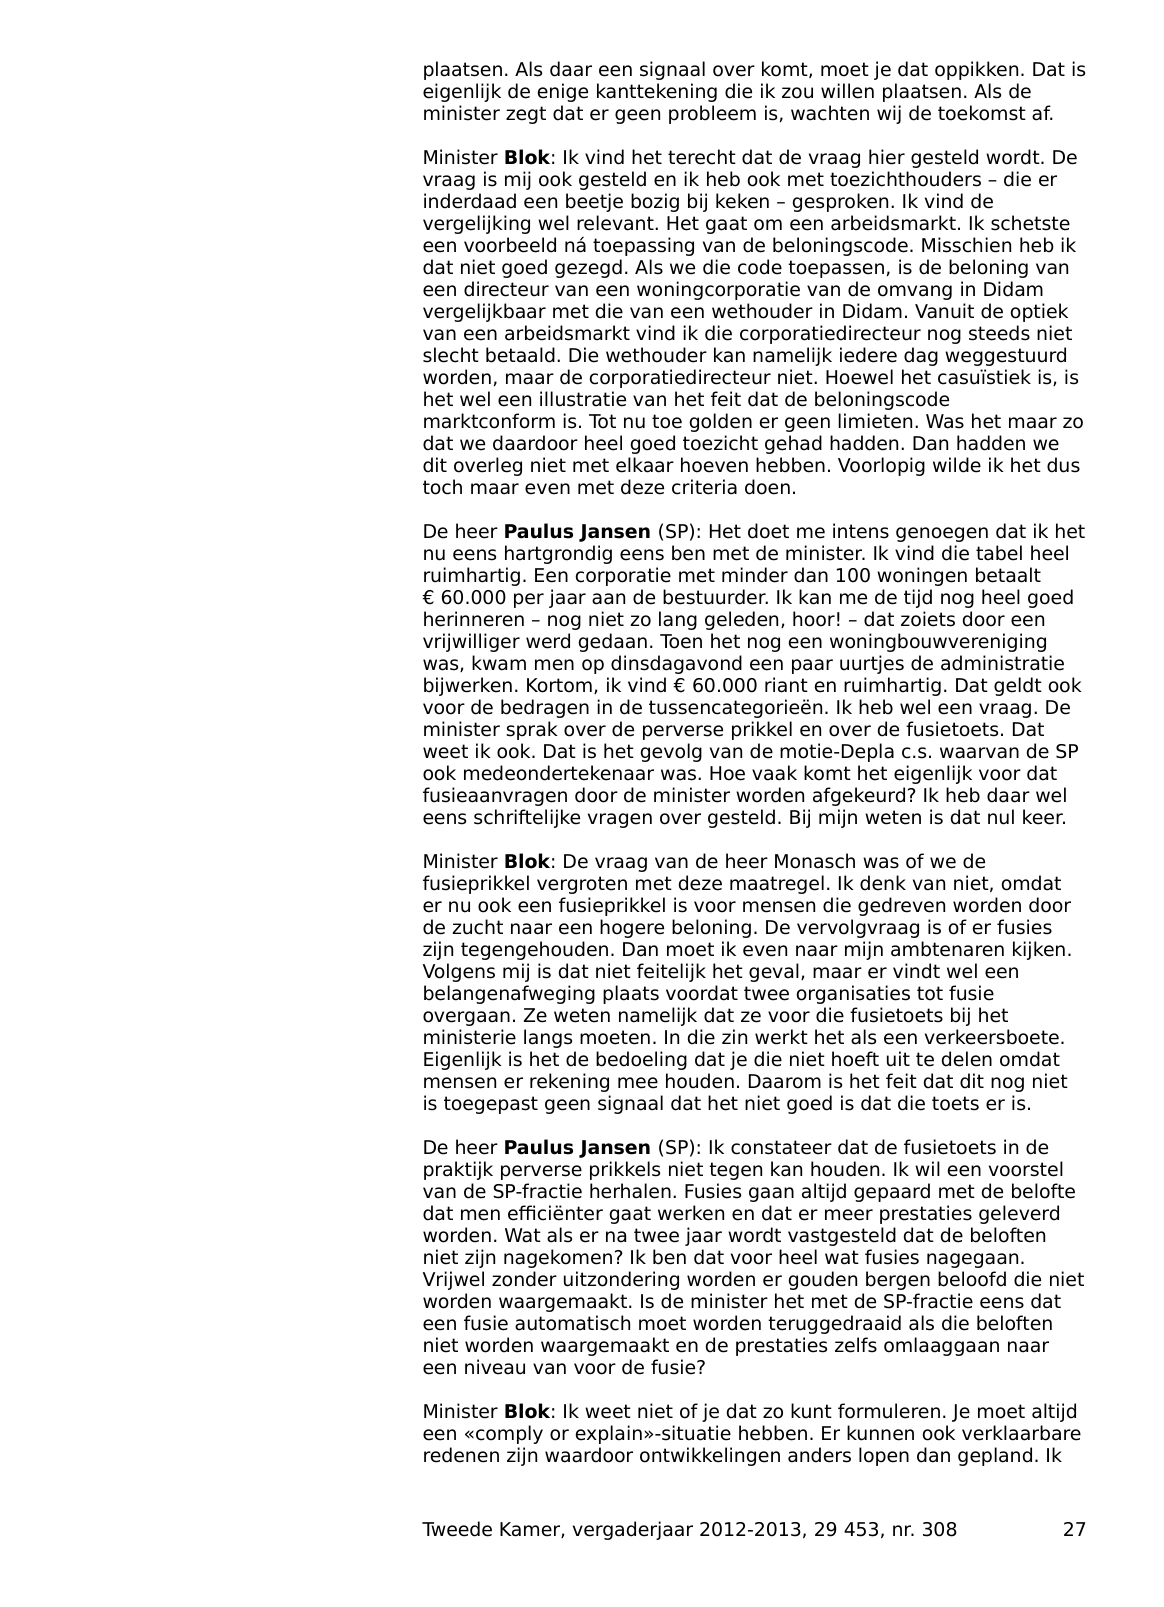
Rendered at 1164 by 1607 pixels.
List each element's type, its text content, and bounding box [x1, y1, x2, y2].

text Minister Blok: Ik vind het terecht dat de vraag hier gesteld wordt. De vraag is mij ook gesteld en ik heb ook met toezichthouders – die er inderdaad een beetje bozig bij keken – gesproken. Ik vind de vergelijking wel relevant. Het gaat om een arbeidsmarkt. Ik schetste een voorbeeld ná toepassing van de beloningscode. Misschien heb ik dat niet goed gezegd. Als we die code toepassen, is de beloning van een directeur van een woningcorporatie van de omvang in Didam vergelijkbaar met die van een wethouder in Didam. Vanuit de optiek van een arbeidsmarkt vind ik die corporatiedirecteur nog steeds niet slecht betaald. Die wethouder kan namelijk iedere dag weggestuurd worden, maar de corporatiedirecteur niet. Hoewel het casuïstiek is, is het wel een illustratie van het feit dat de beloningscode marktconform is. Tot nu toe golden er geen limieten. Was het maar zo dat we daardoor heel goed toezicht gehad hadden. Dan hadden we dit overleg niet met elkaar hoeven hebben. Voorlopig wilde ik het dus toch maar even met deze criteria doen. [422, 147, 1087, 499]
text Minister Blok: De vraag van de heer Monasch was of we de fusieprikkel vergroten met deze maatregel. Ik denk van niet, omdat er nu ook een fusieprikkel is voor mensen die gedreven worden door de zucht naar een hogere beloning. De vervolgvraag is of er fusies zijn tegengehouden. Dan moet ik even naar mijn ambtenaren kijken. Volgens mij is dat niet feitelijk het geval, maar er vindt wel een belangenafweging plaats voordat twee organisaties tot fusie overgaan. Ze weten namelijk dat ze voor die fusietoets bij het ministerie langs moeten. In die zin werkt het als een verkeersboete. Eigenlijk is het de bedoeling dat je die niet hoeft uit te delen omdat mensen er rekening mee houden. Daarom is het feit dat dit nog niet is toegepast geen signaal dat het niet goed is dat die toets er is. [422, 851, 1087, 1115]
text De heer Paulus Jansen (SP): Ik constateer dat de fusietoets in de praktijk perverse prikkels niet tegen kan houden. Ik wil een voorstel van de SP-fractie herhalen. Fusies gaan altijd gepaard met de belofte dat men efficiënter gaat werken en dat er meer prestaties geleverd worden. Wat als er na twee jaar wordt vastgesteld dat de beloften niet zijn nagekomen? Ik ben dat voor heel wat fusies nagegaan. Vrijwel zonder uitzondering worden er gouden bergen beloofd die niet worden waargemaakt. Is de minister het met de SP-fractie eens dat een fusie automatisch moet worden teruggedraaid als die beloften niet worden waargemaakt en de prestaties zelfs omlaaggaan naar een niveau van voor de fusie? [422, 1137, 1087, 1379]
text De heer Paulus Jansen (SP): Het doet me intens genoegen dat ik het nu eens hartgrondig eens ben met de minister. Ik vind die tabel heel ruimhartig. Een corporatie met minder dan 100 woningen betaalt € 60.000 per jaar aan de bestuurder. Ik kan me de tijd nog heel goed herinneren – nog niet zo lang geleden, hoor! – dat zoiets door een vrijwilliger werd gedaan. Toen het nog een woningbouwvereniging was, kwam men op dinsdagavond een paar uurtjes de administratie bijwerken. Kortom, ik vind € 60.000 riant en ruimhartig. Dat geldt ook voor de bedragen in de tussencategorieën. Ik heb wel een vraag. De minister sprak over de perverse prikkel en over de fusietoets. Dat weet ik ook. Dat is het gevolg van de motie-Depla c.s. waarvan de SP ook medeondertekenaar was. Hoe vaak komt het eigenlijk voor dat fusieaanvragen door de minister worden afgekeurd? Ik heb daar wel eens schriftelijke vragen over gesteld. Bij mijn weten is dat nul keer. [422, 521, 1087, 829]
text Minister Blok: Ik weet niet of je dat zo kunt formuleren. Je moet altijd een «comply or explain»-situatie hebben. Er kunnen ook verklaarbare redenen zijn waardoor ontwikkelingen anders lopen dan gepland. Ik [422, 1401, 1087, 1467]
text plaatsen. Als daar een signaal over komt, moet je dat oppikken. Dat is eigenlijk de enige kanttekening die ik zou willen plaatsen. Als de minister zegt dat er geen probleem is, wachten wij de toekomst af. [422, 59, 1087, 125]
